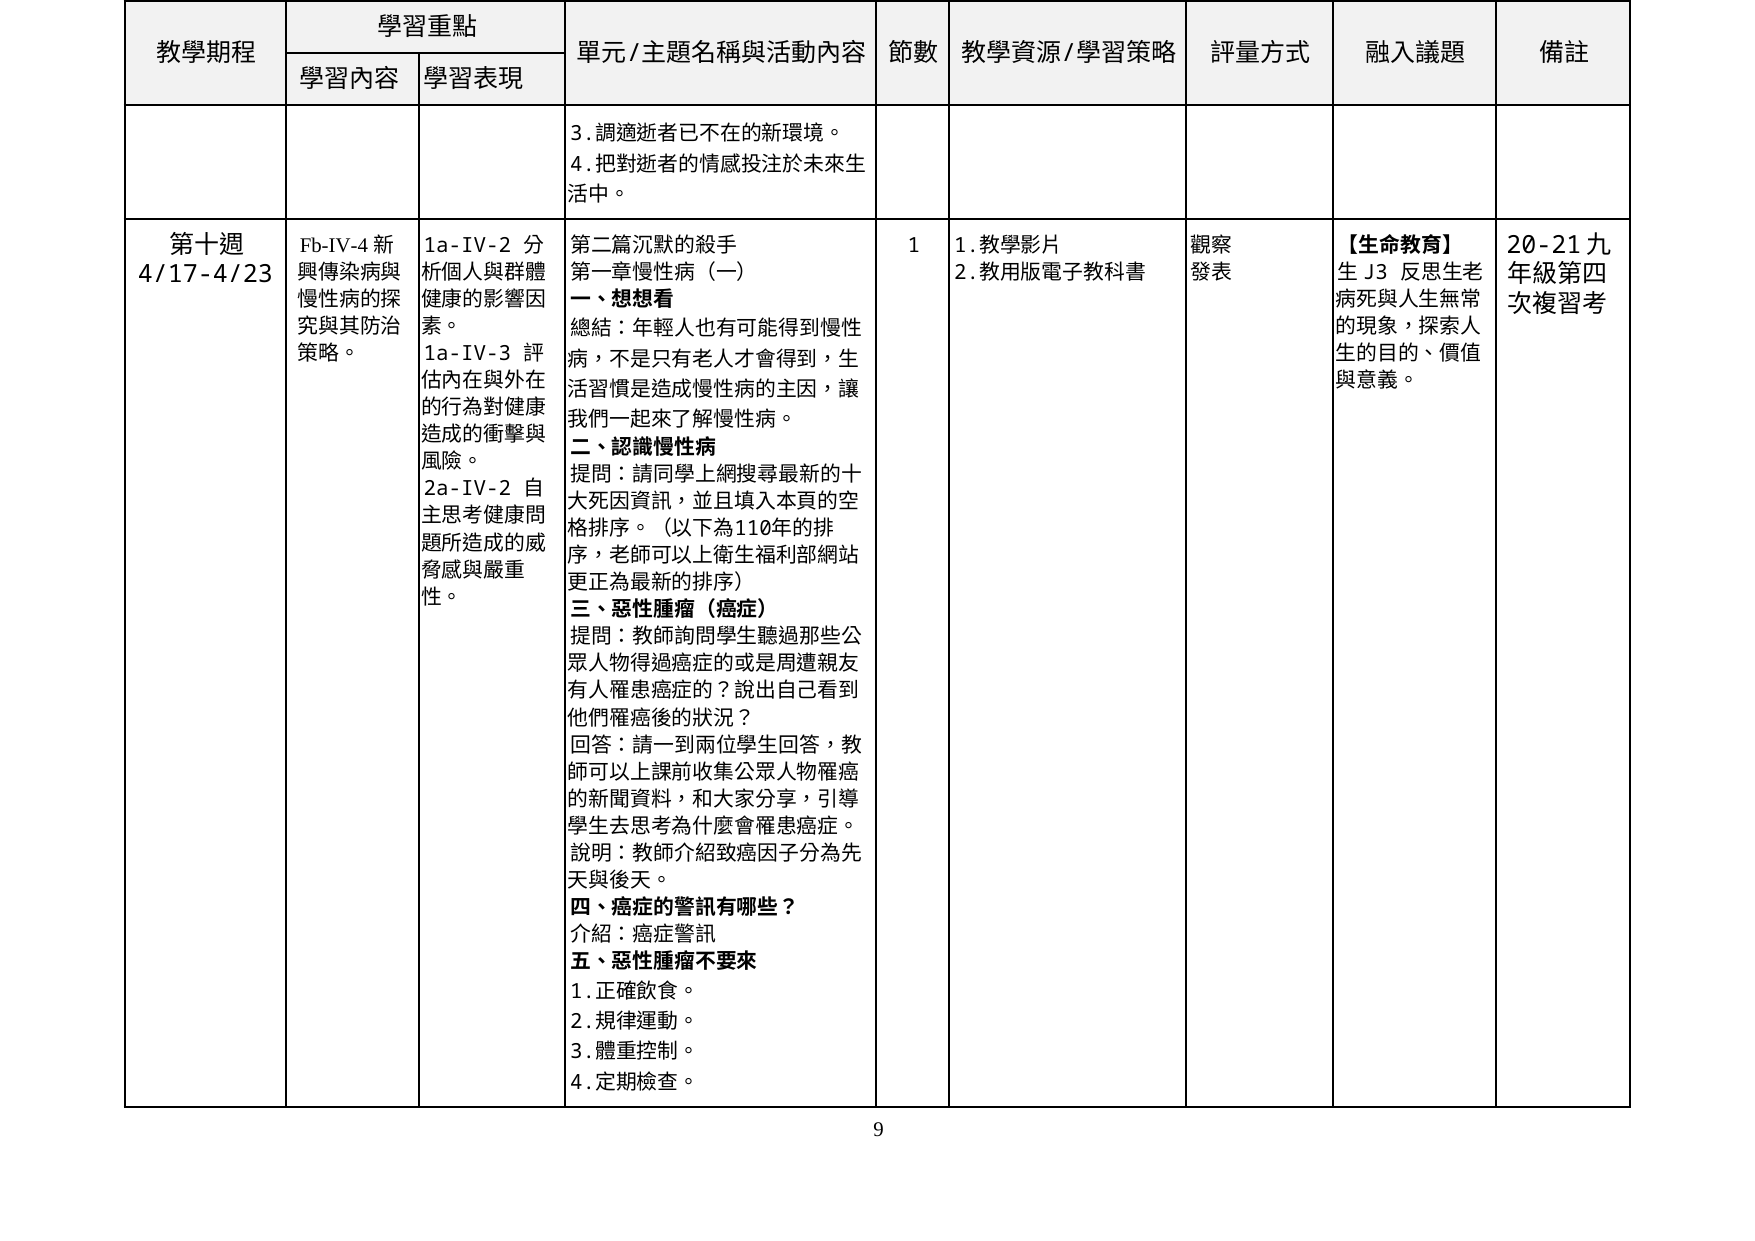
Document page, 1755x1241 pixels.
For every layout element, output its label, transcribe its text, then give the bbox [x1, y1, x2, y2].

table_cell 3.調適逝者已不在的新環境。 4.把對逝者的情感投注於未來生活中。 [566, 106, 875, 218]
table_header 備註 [1497, 2, 1629, 104]
table_header 學習重點 [287, 2, 564, 52]
table_cell [1334, 106, 1495, 218]
table_cell 觀察 發表 [1187, 220, 1332, 1106]
table_cell [877, 106, 948, 218]
table_header 教學期程 [126, 2, 285, 104]
table_cell [420, 106, 564, 218]
table_header 融入議題 [1334, 2, 1495, 104]
table_cell 1 [877, 220, 948, 1106]
table_header 節數 [877, 2, 948, 104]
table_cell [126, 106, 285, 218]
table_cell 第二篇沉默的殺手 第一章慢性病（一） 一、想想看 總結：年輕人也有可能得到慢性病，不是只有老人才會得到，生活習慣是造成慢性病的主因，讓我們一起來了解慢性病。 二、認識慢性病 提問：請同學上網搜尋最新的十大死因資訊，並且填入本頁的空格排序。（以下為110年的排序，老師可以上衛生福利部網站更正為最新的排序） 三、惡性腫瘤（癌症） 提問：教師詢問學生聽過那些公眾人物得過癌症的或是周遭親友有人罹患癌症的？說出自己看到他們罹癌後的狀況？ 回答：請一到兩位學生回答，教師可以上課前收集公眾人物罹癌的新聞資料，和大家分享，引導學生去思考為什麼會罹患癌症。 說明：教師介紹致癌因子分為先天與後天。 四、癌症的警訊有哪些？ 介紹：癌症警訊 五、惡性腫瘤不要來 1.正確飲食。 2.規律運動。 3.體重控制。 4.定期檢查。 [566, 220, 875, 1106]
table_cell 20-21九年級第四次複習考 [1497, 220, 1629, 1106]
table_cell [1497, 106, 1629, 218]
table_cell 學習表現 [420, 54, 564, 104]
table_cell [287, 106, 418, 218]
table_cell [1187, 106, 1332, 218]
table_header 單元/主題名稱與活動內容 [566, 2, 875, 104]
table_cell 1.教學影片 2.教用版電子教科書 [950, 220, 1185, 1106]
table_header 教學資源/學習策略 [950, 2, 1185, 104]
table_cell 第十週4/17-4/23 [126, 220, 285, 1106]
table_cell 【生命教育】 生J3 反思生老病死與人生無常的現象，探索人生的目的、價值與意義。 [1334, 220, 1495, 1106]
table_cell Fb-IV-4 新興傳染病與慢性病的探究與其防治策略。 [287, 220, 418, 1106]
table_cell 1a-IV-2 分析個人與群體健康的影響因素。 1a-IV-3 評估內在與外在的行為對健康造成的衝擊與風險。 2a-IV-2 自主思考健康問題所造成的威脅感與嚴重性。 [420, 220, 564, 1106]
table_cell [950, 106, 1185, 218]
table_cell 學習內容 [287, 54, 418, 104]
table_header 評量方式 [1187, 2, 1332, 104]
